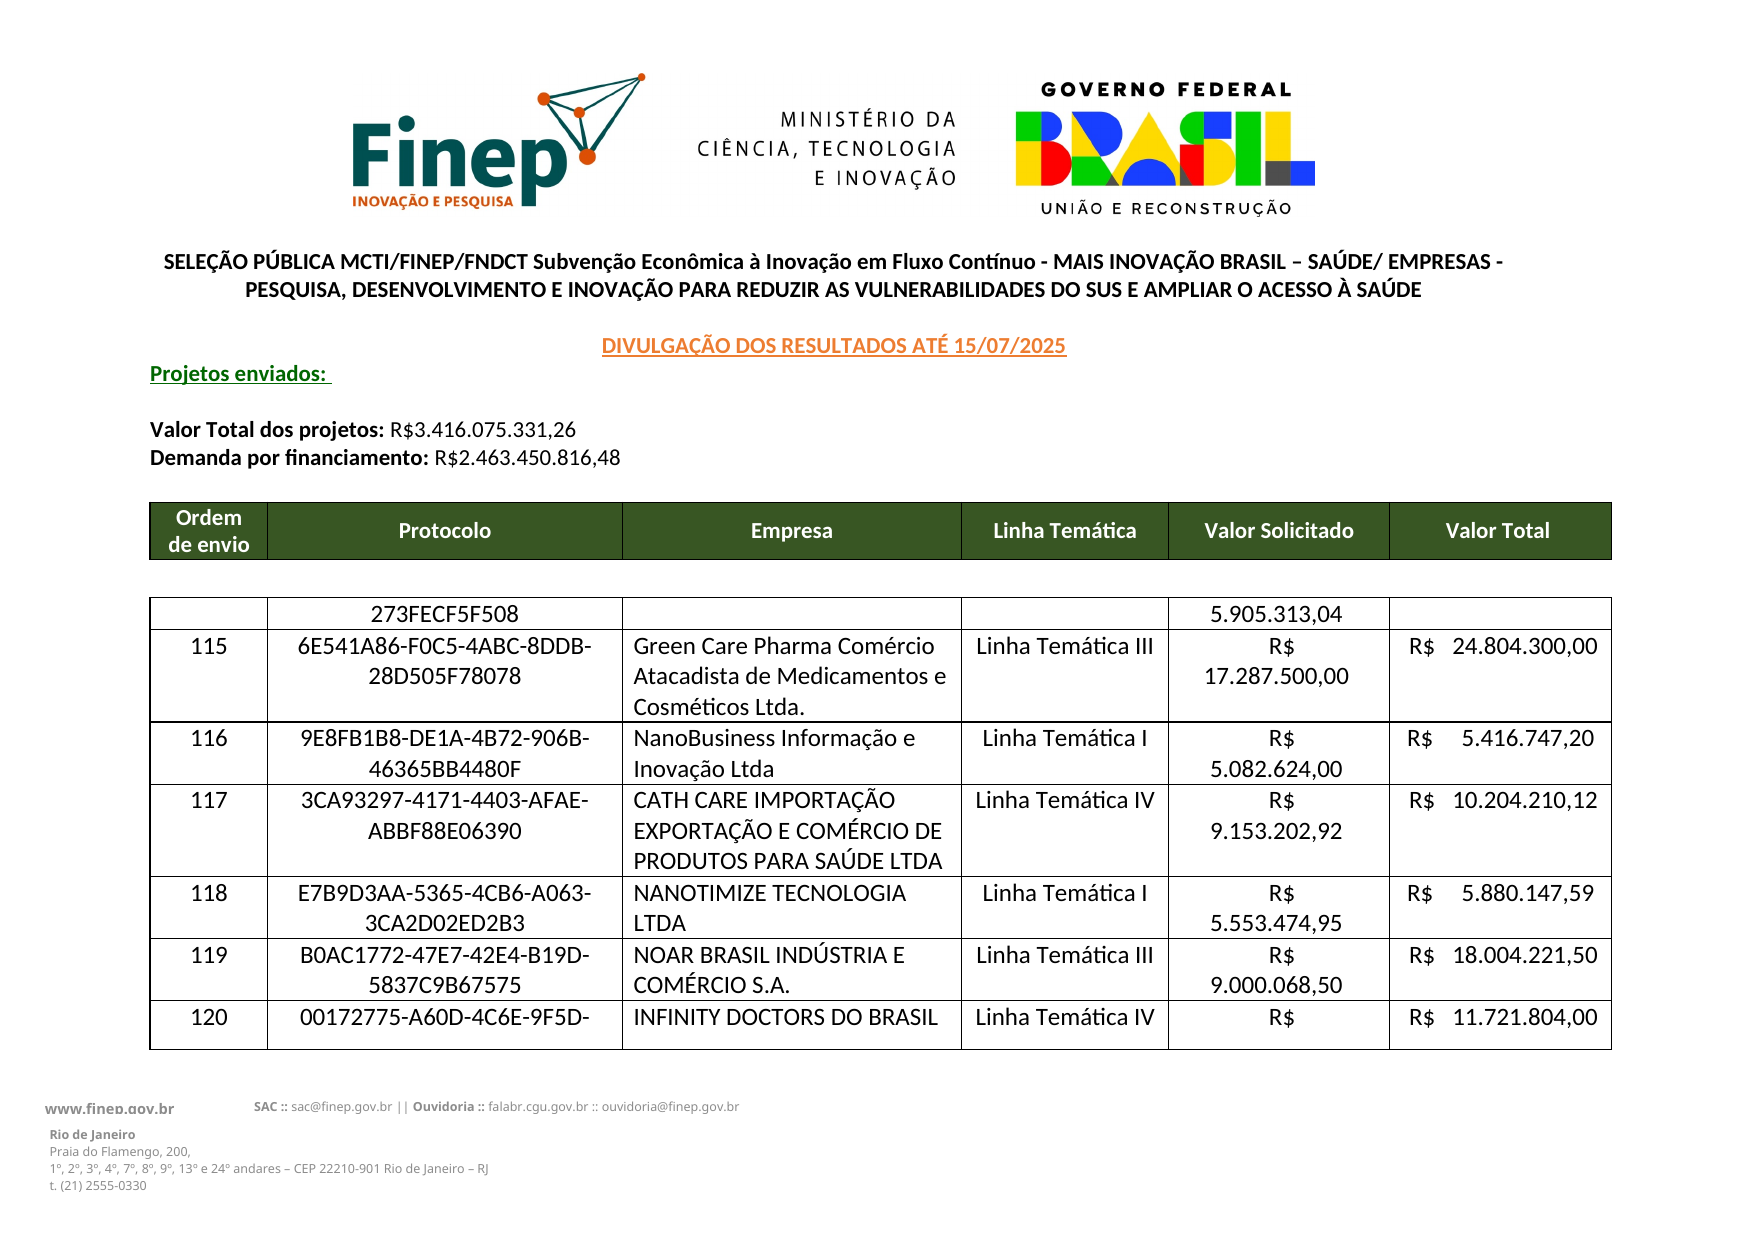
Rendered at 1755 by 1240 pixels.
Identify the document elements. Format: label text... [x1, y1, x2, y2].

table_cell 9E8FB1B8-DE1A-4B72-906B-46365BB4480F [268, 723, 622, 783]
table_cell 120 [151, 1001, 267, 1049]
table_cell 273FECF5F508 [268, 598, 622, 629]
table_cell 5.905.313,04 [1169, 598, 1389, 629]
table_cell Linha Temática III [962, 630, 1168, 721]
table_cell 6E541A86-F0C5-4ABC-8DDB-28D505F78078 [268, 630, 622, 721]
table_cell R$ 10.204.210,12 [1390, 785, 1611, 876]
table_cell Linha Temática IV [962, 785, 1168, 876]
table_cell 3CA93297-4171-4403-AFAE-ABBF88E06390 [268, 785, 622, 876]
table_cell R$ 5.416.747,20 [1390, 723, 1611, 783]
table_cell R$ [1169, 1001, 1389, 1049]
table_cell R$ 5.082.624,00 [1169, 723, 1389, 783]
table_cell R$ 11.721.804,00 [1390, 1001, 1611, 1049]
table_cell [151, 598, 267, 629]
table_cell 00172775-A60D-4C6E-9F5D- [268, 1001, 622, 1049]
table_cell NANOTIMIZE TECNOLOGIA LTDA [623, 877, 961, 938]
table_cell [623, 598, 961, 629]
table_cell Linha Temática IV [962, 1001, 1168, 1049]
table_cell R$ 24.804.300,00 [1390, 630, 1611, 721]
table_cell R$ 5.553.474,95 [1169, 877, 1389, 938]
table_cell [1390, 598, 1611, 629]
table_cell 119 [151, 939, 267, 1000]
table_cell INFINITY DOCTORS DO BRASIL [623, 1001, 961, 1049]
table_cell NOAR BRASIL INDÚSTRIA E COMÉRCIO S.A. [623, 939, 961, 1000]
table_cell B0AC1772-47E7-42E4-B19D-5837C9B67575 [268, 939, 622, 1000]
table_cell Green Care Pharma Comércio Atacadista de Medicamentos e Cosméticos Ltda. [623, 630, 961, 721]
table_cell 117 [151, 785, 267, 876]
table_cell R$ 17.287.500,00 [1169, 630, 1389, 721]
table_cell [962, 598, 1168, 629]
table_cell CATH CARE IMPORTAÇÃO EXPORTAÇÃO E COMÉRCIO DE PRODUTOS PARA SAÚDE LTDA [623, 785, 961, 876]
table_cell R$ 18.004.221,50 [1390, 939, 1611, 1000]
table_cell R$ 9.000.068,50 [1169, 939, 1389, 1000]
table_cell R$ 9.153.202,92 [1169, 785, 1389, 876]
table_cell Linha Temática III [962, 939, 1168, 1000]
table_cell 116 [151, 723, 267, 783]
table_cell E7B9D3AA-5365-4CB6-A063-3CA2D02ED2B3 [268, 877, 622, 938]
table_cell Linha Temática I [962, 723, 1168, 783]
table_cell Linha Temática I [962, 877, 1168, 938]
table_cell 118 [151, 877, 267, 938]
table_cell 115 [151, 630, 267, 721]
table_cell R$ 5.880.147,59 [1390, 877, 1611, 938]
table_cell NanoBusiness Informação e Inovação Ltda [623, 723, 961, 783]
